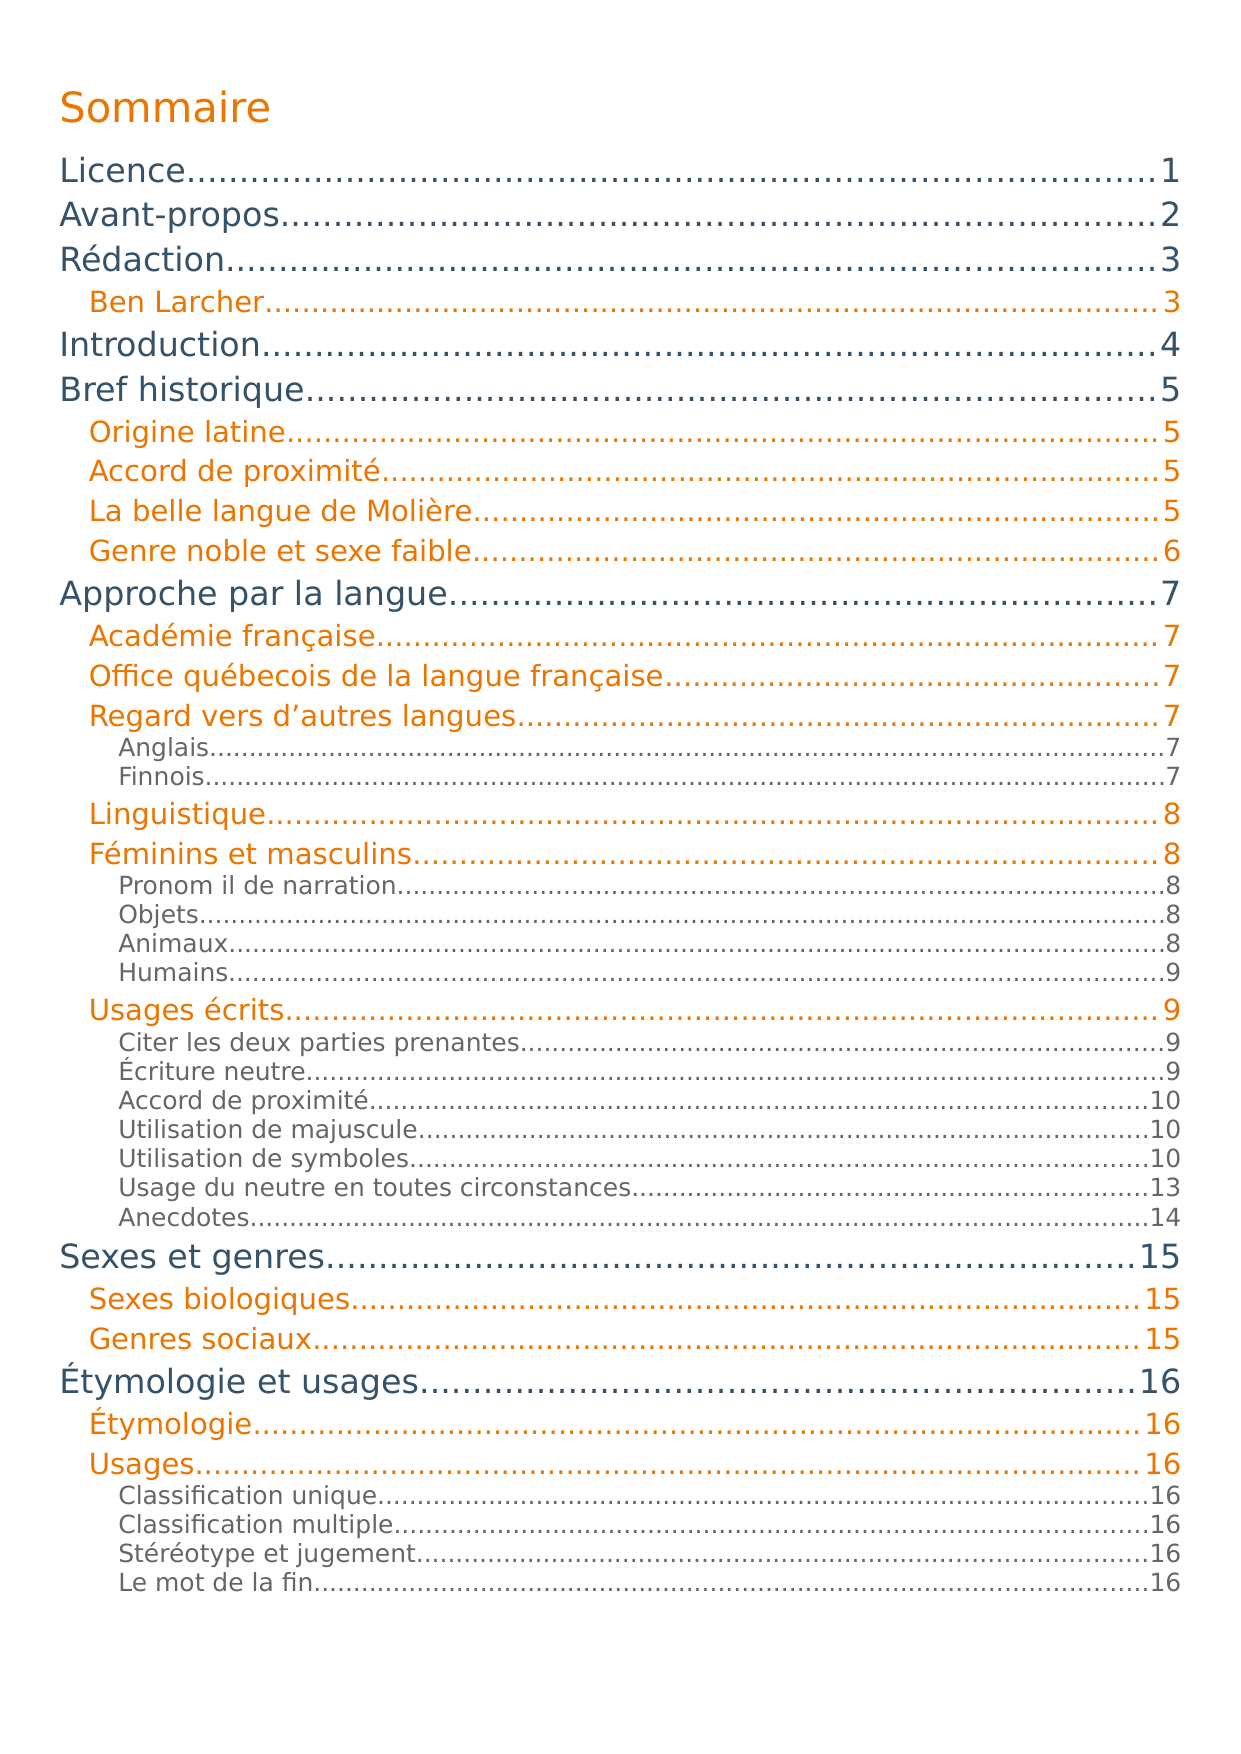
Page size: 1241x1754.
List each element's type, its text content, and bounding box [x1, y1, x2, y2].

text Étymologie et usages 16 [59, 1362, 1181, 1401]
text Usages 16 [88, 1447, 1181, 1481]
text Stéréotype et jugement 16 [118, 1539, 1181, 1568]
text Introduction 4 [59, 325, 1181, 364]
text Bref historique 5 [59, 370, 1181, 409]
text Genres sociaux 15 [88, 1322, 1181, 1356]
text Pronom il de narration 8 [118, 871, 1181, 900]
text Anecdotes 14 [118, 1203, 1181, 1232]
text La belle langue de Molière 5 [88, 495, 1181, 529]
text Origine latine 5 [88, 415, 1181, 449]
text Usage du neutre en toutes circonstances 13 [118, 1173, 1181, 1203]
text Approche par la langue 7 [59, 574, 1181, 613]
text Humains 9 [118, 959, 1181, 988]
text Finnois 7 [118, 762, 1181, 791]
text Avant-propos 2 [59, 196, 1181, 235]
text Écriture neutre 9 [118, 1057, 1181, 1086]
text Usages écrits 9 [88, 994, 1181, 1028]
text Accord de proximité 5 [88, 455, 1181, 489]
text Classification multiple 16 [118, 1510, 1181, 1539]
subtitle Sommaire [59, 84, 1181, 133]
text Anglais 7 [118, 733, 1181, 762]
text Étymologie 16 [88, 1407, 1181, 1441]
text Le mot de la fin 16 [118, 1568, 1181, 1598]
text Ben Larcher 3 [88, 285, 1181, 319]
text Regard vers d’autres langues 7 [88, 699, 1181, 733]
text Féminins et masculins 8 [88, 837, 1181, 871]
text Sexes biologiques 15 [88, 1283, 1181, 1317]
text Linguistique 8 [88, 797, 1181, 831]
text Animaux 8 [118, 929, 1181, 959]
text Genre noble et sexe faible 6 [88, 534, 1181, 568]
text Rédaction 3 [59, 241, 1181, 279]
text Citer les deux parties prenantes 9 [118, 1028, 1181, 1057]
text Utilisation de majuscule 10 [118, 1115, 1181, 1144]
text Office québecois de la langue française 7 [88, 659, 1181, 693]
text Utilisation de symboles 10 [118, 1144, 1181, 1173]
text Académie française 7 [88, 619, 1181, 653]
text Accord de proximité 10 [118, 1086, 1181, 1115]
text Classification unique 16 [118, 1481, 1181, 1510]
text Objets 8 [118, 900, 1181, 929]
text Sexes et genres 15 [59, 1238, 1181, 1277]
text Licence 1 [59, 151, 1181, 190]
